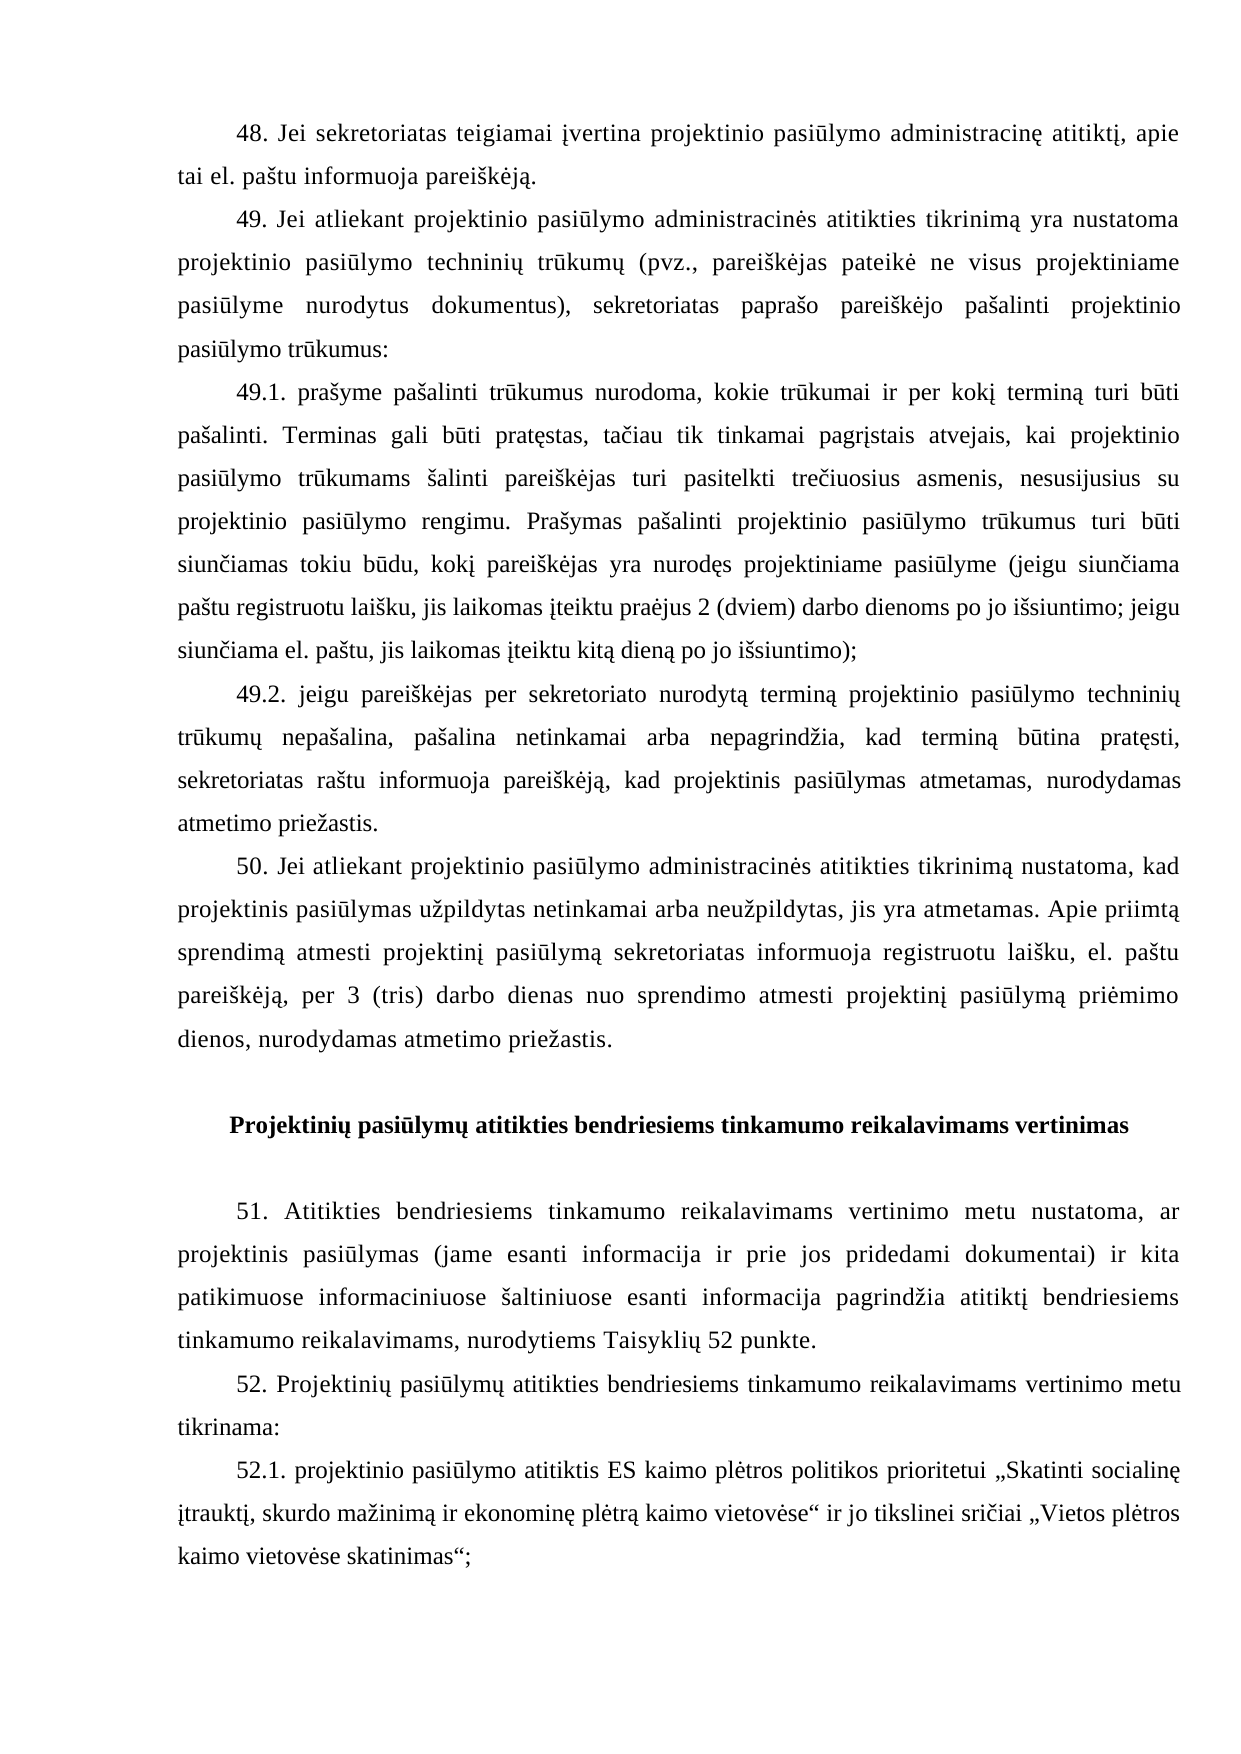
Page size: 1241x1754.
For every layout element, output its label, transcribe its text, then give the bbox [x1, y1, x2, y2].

text 52.1. projektinio pasiūlymo atitiktis ES kaimo plėtros politikos prioritetui „Skatinti socialinę įtrauktį, skurdo mažinimą ir ekonominę plėtrą kaimo vietovėse“ ir jo tikslinei sričiai „Vietos plėtros kaimo vietovėse skatinimas“; [177, 1455, 1181, 1570]
text 48. Jei sekretoriatas teigiamai įvertina projektinio pasiūlymo administracinę atitiktį, apie tai el. paštu informuoja pareiškėją. [177, 118, 1181, 190]
text 49. Jei atliekant projektinio pasiūlymo administracinės atitikties tikrinimą yra nustatoma projektinio pasiūlymo techninių trūkumų (pvz., pareiškėjas pateikė ne visus projektiniame pasiūlyme nurodytus dokumentus), sekretoriatas paprašo pareiškėjo pašalinti projektinio pasiūlymo trūkumus: [177, 204, 1181, 362]
text 52. Projektinių pasiūlymų atitikties bendriesiems tinkamumo reikalavimams vertinimo metu tikrinama: [177, 1369, 1181, 1441]
text 49.1. prašyme pašalinti trūkumus nurodoma, kokie trūkumai ir per kokį terminą turi būti pašalinti. Terminas gali būti pratęstas, tačiau tik tinkamai pagrįstais atvejais, kai projektinio pasiūlymo trūkumams šalinti pareiškėjas turi pasitelkti trečiuosius asmenis, nesusijusius su projektinio pasiūlymo rengimu. Prašymas pašalinti projektinio pasiūlymo trūkumus turi būti siunčiamas tokiu būdu, kokį pareiškėjas yra nurodęs projektiniame pasiūlyme (jeigu siunčiama paštu registruotu laišku, jis laikomas įteiktu praėjus 2 (dviem) darbo dienoms po jo išsiuntimo; jeigu siunčiama el. paštu, jis laikomas įteiktu kitą dieną po jo išsiuntimo); [177, 377, 1181, 664]
text 49.2. jeigu pareiškėjas per sekretoriato nurodytą terminą projektinio pasiūlymo techninių trūkumų nepašalina, pašalina netinkamai arba nepagrindžia, kad terminą būtina pratęsti, sekretoriatas raštu informuoja pareiškėją, kad projektinis pasiūlymas atmetamas, nurodydamas atmetimo priežastis. [177, 679, 1181, 837]
text 51. Atitikties bendriesiems tinkamumo reikalavimams vertinimo metu nustatoma, ar projektinis pasiūlymas (jame esanti informacija ir prie jos pridedami dokumentai) ir kita patikimuose informaciniuose šaltiniuose esanti informacija pagrindžia atitiktį bendriesiems tinkamumo reikalavimams, nurodytiems Taisyklių 52 punkte. [177, 1196, 1181, 1354]
text Projektinių pasiūlymų atitikties bendriesiems tinkamumo reikalavimams vertinimas [177, 1110, 1181, 1139]
text 50. Jei atliekant projektinio pasiūlymo administracinės atitikties tikrinimą nustatoma, kad projektinis pasiūlymas užpildytas netinkamai arba neužpildytas, jis yra atmetamas. Apie priimtą sprendimą atmesti projektinį pasiūlymą sekretoriatas informuoja registruotu laišku, el. paštu pareiškėją, per 3 (tris) darbo dienas nuo sprendimo atmesti projektinį pasiūlymą priėmimo dienos, nurodydamas atmetimo priežastis. [177, 851, 1181, 1052]
